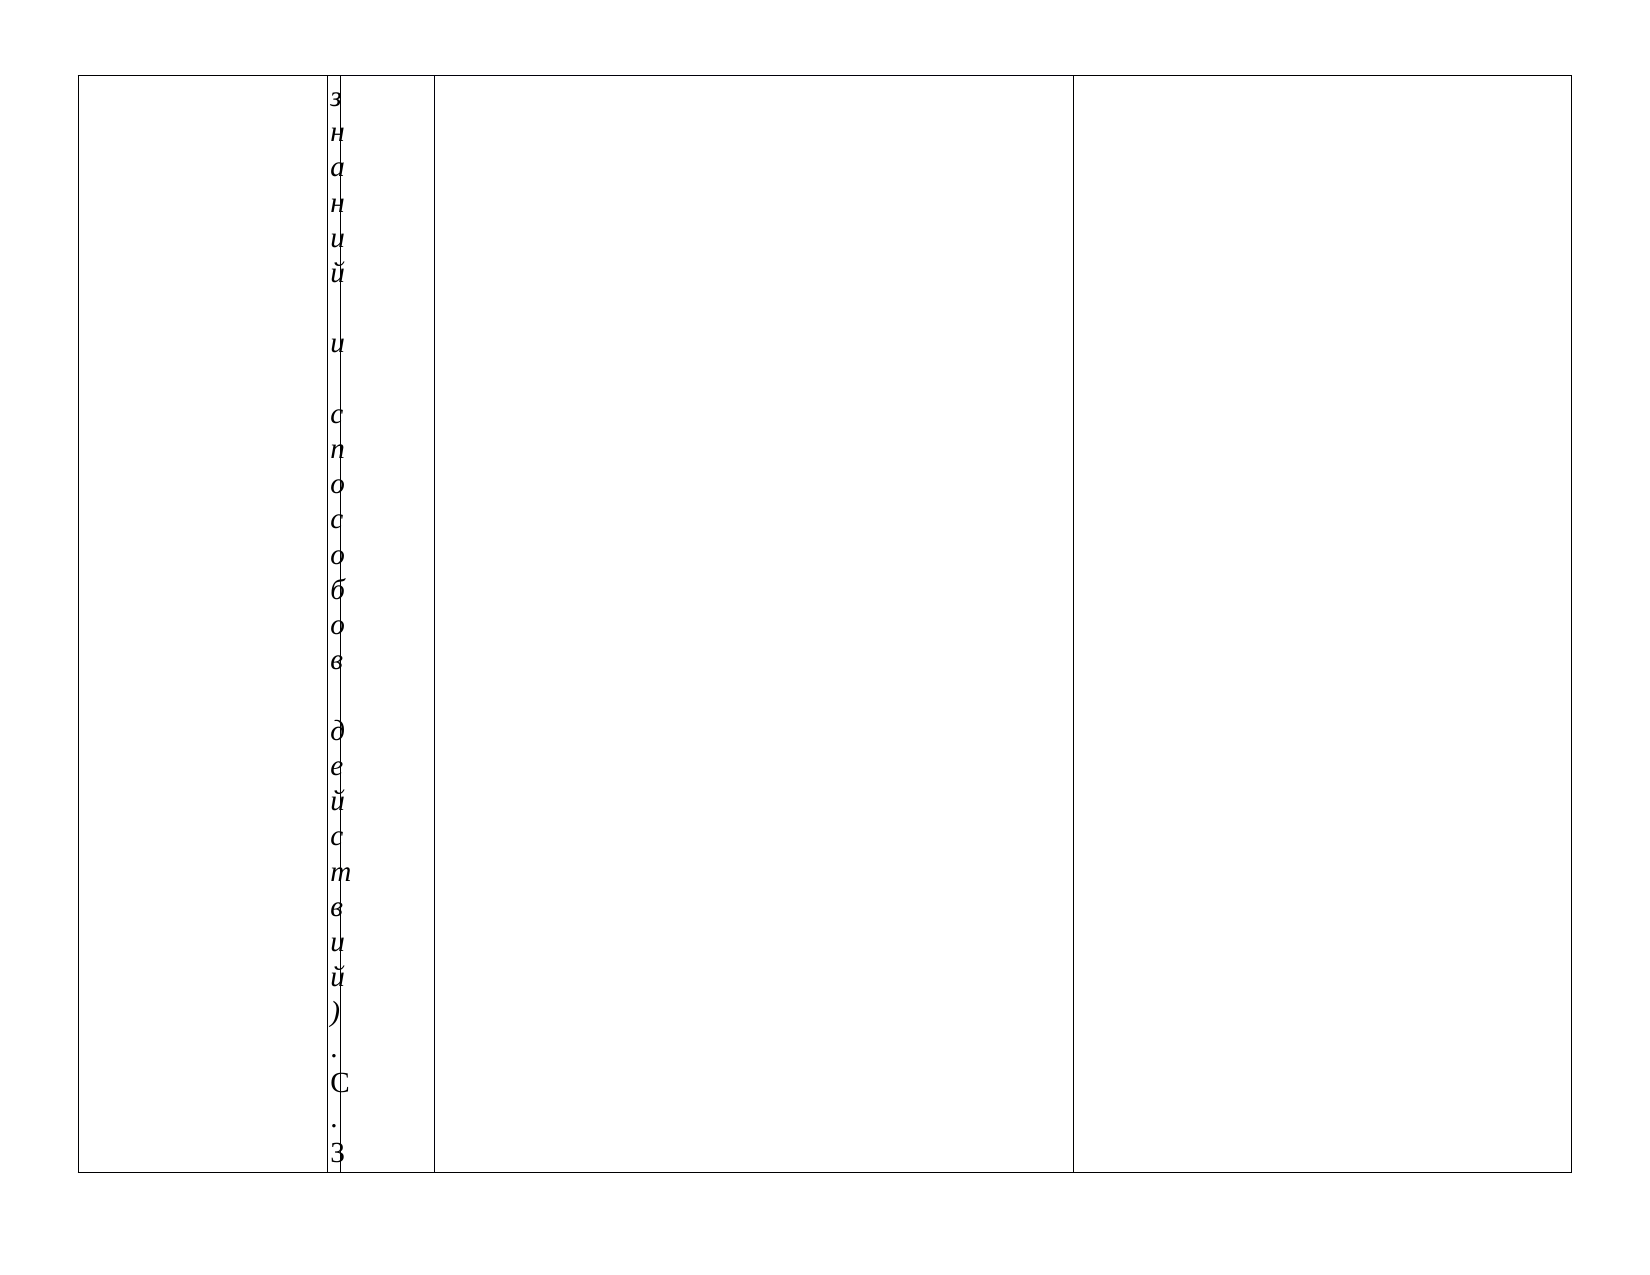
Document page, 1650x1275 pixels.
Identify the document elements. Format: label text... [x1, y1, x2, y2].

table_cell [435, 76, 1073, 1172]
table_cell [1074, 76, 1571, 1172]
table_cell Единицы длины. Километр (освоение новых знаний и способов действий). С. 36–38 [328, 76, 340, 1172]
table_cell [79, 76, 327, 1172]
table_cell 1 [341, 76, 434, 1172]
